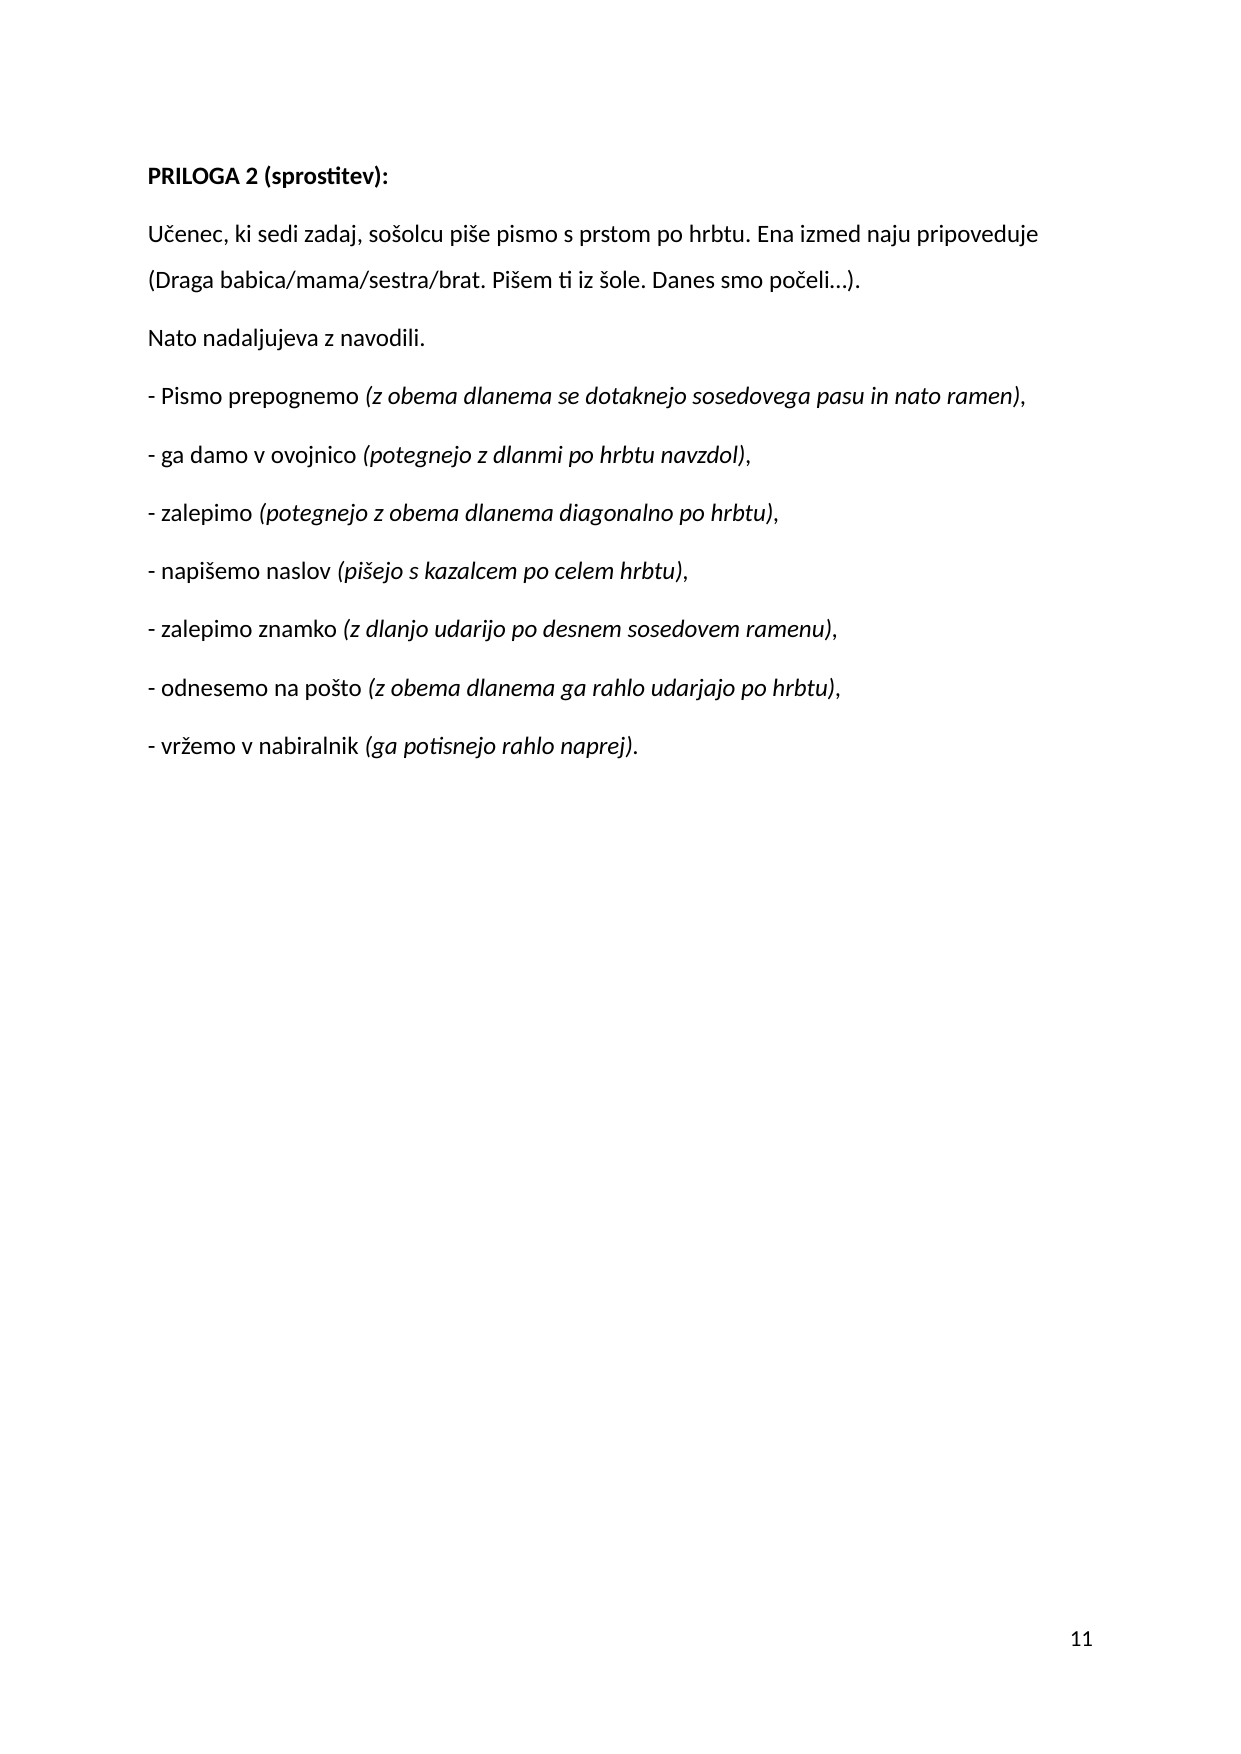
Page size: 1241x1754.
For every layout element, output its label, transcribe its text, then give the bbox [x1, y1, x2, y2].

text - zalepimo (potegnejo z obema dlanema diagonalno po hrbtu), [148, 497, 1093, 527]
text - odnesemo na pošto (z obema dlanema ga rahlo udarjajo po hrbtu), [148, 672, 1093, 702]
text - napišemo naslov (pišejo s kazalcem po celem hrbtu), [148, 555, 1093, 586]
text PRILOGA 2 (sprostitev): [148, 160, 1093, 191]
text Učenec, ki sedi zadaj, sošolcu piše pismo s prstom po hrbtu. Ena izmed naju pripoveduje (Draga babica/mama/sestra/brat. Pišem ti iz šole. Danes smo počeli…). [148, 218, 1093, 294]
text - ga damo v ovojnico (potegnejo z dlanmi po hrbtu navzdol), [148, 439, 1093, 469]
text - vržemo v nabiralnik (ga potisnejo rahlo naprej). [148, 730, 1093, 760]
text Nato nadaljujeva z navodili. [148, 322, 1093, 353]
text - Pismo prepognemo (z obema dlanema se dotaknejo sosedovega pasu in nato ramen), [148, 381, 1093, 411]
text - zalepimo znamko (z dlanjo udarijo po desnem sosedovem ramenu), [148, 613, 1093, 644]
